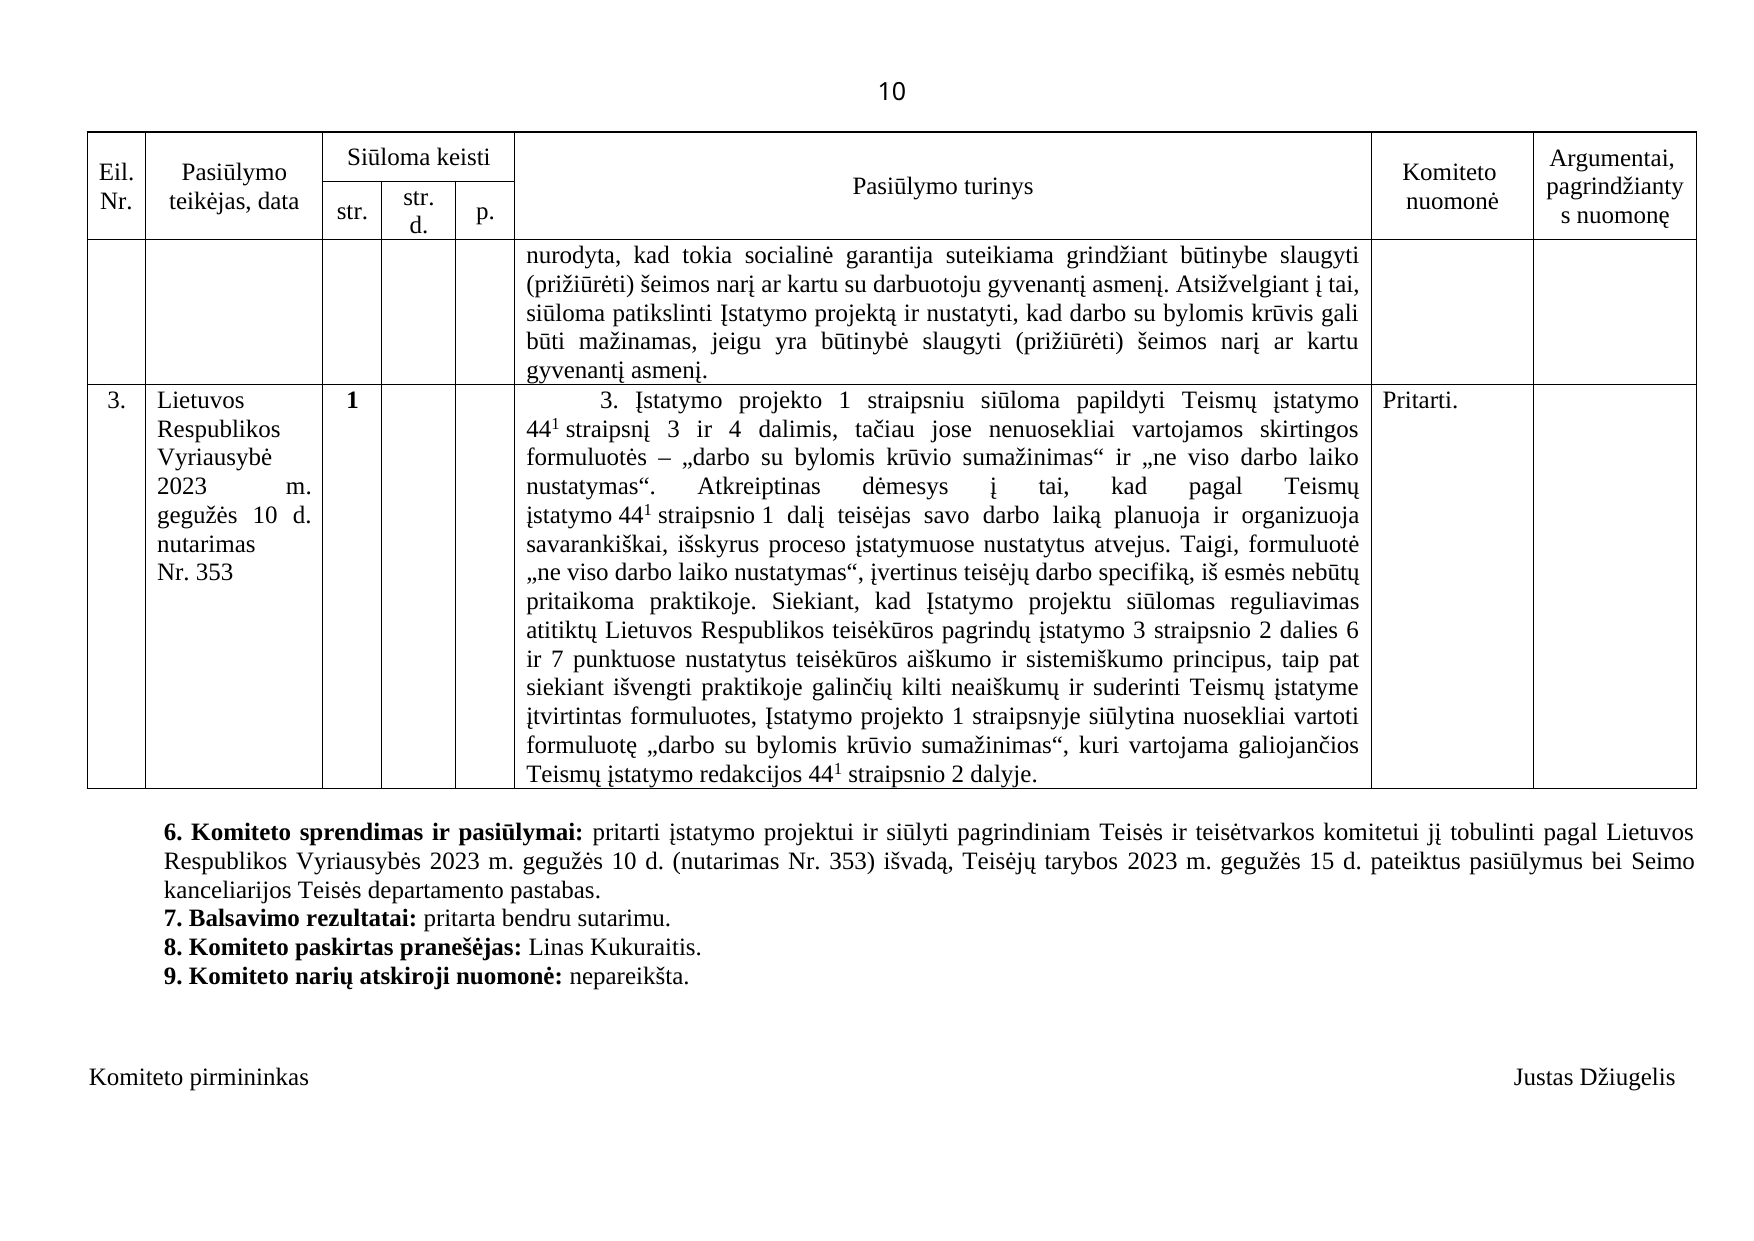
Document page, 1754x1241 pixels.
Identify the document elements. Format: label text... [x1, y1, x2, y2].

table_cell [323, 240, 381, 384]
text 8. Komiteto paskirtas pranešėjas: Linas Kukuraitis. [89, 932, 1695, 961]
table_cell Pritarti. [1372, 385, 1533, 787]
table_cell str. [323, 182, 381, 239]
table_cell [382, 240, 455, 384]
table_cell 1 [323, 385, 381, 787]
table_cell [1534, 240, 1696, 384]
table_cell [1534, 385, 1696, 787]
table_header Argumentai, pagrindžiantys nuomonę [1534, 133, 1696, 239]
table_cell 3. Įstatymo projekto 1 straipsniu siūloma papildyti Teismų įstatymo 441 straipsnį 3 ir 4 dalimis, tačiau jose nenuosekliai vartojamos skirtingos formuluotės – „darbo su bylomis krūvio sumažinimas“ ir „ne viso darbo laiko nustatymas“. Atkreiptinas dėmesys į tai, kad pagal Teismų įstatymo 441 straipsnio 1 dalį teisėjas savo darbo laiką planuoja ir organizuoja savarankiškai, išskyrus proceso įstatymuose nustatytus atvejus. Taigi, formuluotė „ne viso darbo laiko nustatymas“, įvertinus teisėjų darbo specifiką, iš esmės nebūtų pritaikoma praktikoje. Siekiant, kad Įstatymo projektu siūlomas reguliavimas atitiktų Lietuvos Respublikos teisėkūros pagrindų įstatymo 3 straipsnio 2 dalies 6 ir 7 punktuose nustatytus teisėkūros aiškumo ir sistemiškumo principus, taip pat siekiant išvengti praktikoje galinčių kilti neaiškumų ir suderinti Teismų įstatyme įtvirtintas formuluotes, Įstatymo projekto 1 straipsnyje siūlytina nuosekliai vartoti formuluotę „darbo su bylomis krūvio sumažinimas“, kuri vartojama galiojančios Teismų įstatymo redakcijos 441 straipsnio 2 dalyje. [515, 385, 1371, 787]
table_cell nurodyta, kad tokia socialinė garantija suteikiama grindžiant būtinybe slaugyti (prižiūrėti) šeimos narį ar kartu su darbuotoju gyvenantį asmenį. Atsižvelgiant į tai, siūloma patikslinti Įstatymo projektą ir nustatyti, kad darbo su bylomis krūvis gali būti mažinamas, jeigu yra būtinybė slaugyti (prižiūrėti) šeimos narį ar kartu gyvenantį asmenį. [515, 240, 1371, 384]
text Komiteto pirmininkas Justas Džiugelis [89, 1062, 1695, 1090]
text 9. Komiteto narių atskiroji nuomonė: nepareikšta. [89, 961, 1695, 990]
table_cell [382, 385, 455, 787]
table_cell [456, 240, 514, 384]
table_cell [1372, 240, 1533, 384]
subtitle 7. Balsavimo rezultatai: pritarta bendru sutarimu. [89, 903, 1695, 932]
table_header Pasiūlymo teikėjas, data [146, 133, 322, 239]
table_cell Lietuvos Respublikos Vyriausybė 2023 m. gegužės 10 d. nutarimas Nr. 353 [146, 385, 322, 787]
table_cell 3. [88, 385, 145, 787]
table_cell [88, 240, 145, 384]
table_cell [456, 385, 514, 787]
table_cell p. [456, 182, 514, 239]
table_header Eil. Nr. [88, 133, 145, 239]
table_header Siūloma keisti [323, 133, 514, 181]
subtitle 6. Komiteto sprendimas ir pasiūlymai: pritarti įstatymo projektui ir siūlyti pagrindiniam Teisės ir teisėtvarkos komitetui jį tobulinti pagal Lietuvos Respublikos Vyriausybės 2023 m. gegužės 10 d. (nutarimas Nr. 353) išvadą, Teisėjų tarybos 2023 m. gegužės 15 d. pateiktus pasiūlymus bei Seimo kanceliarijos Teisės departamento pastabas. [164, 817, 1695, 903]
table_cell [146, 240, 322, 384]
table_cell str. d. [382, 182, 455, 239]
table_header Pasiūlymo turinys [515, 133, 1371, 239]
table_header Komiteto nuomonė [1372, 133, 1533, 239]
